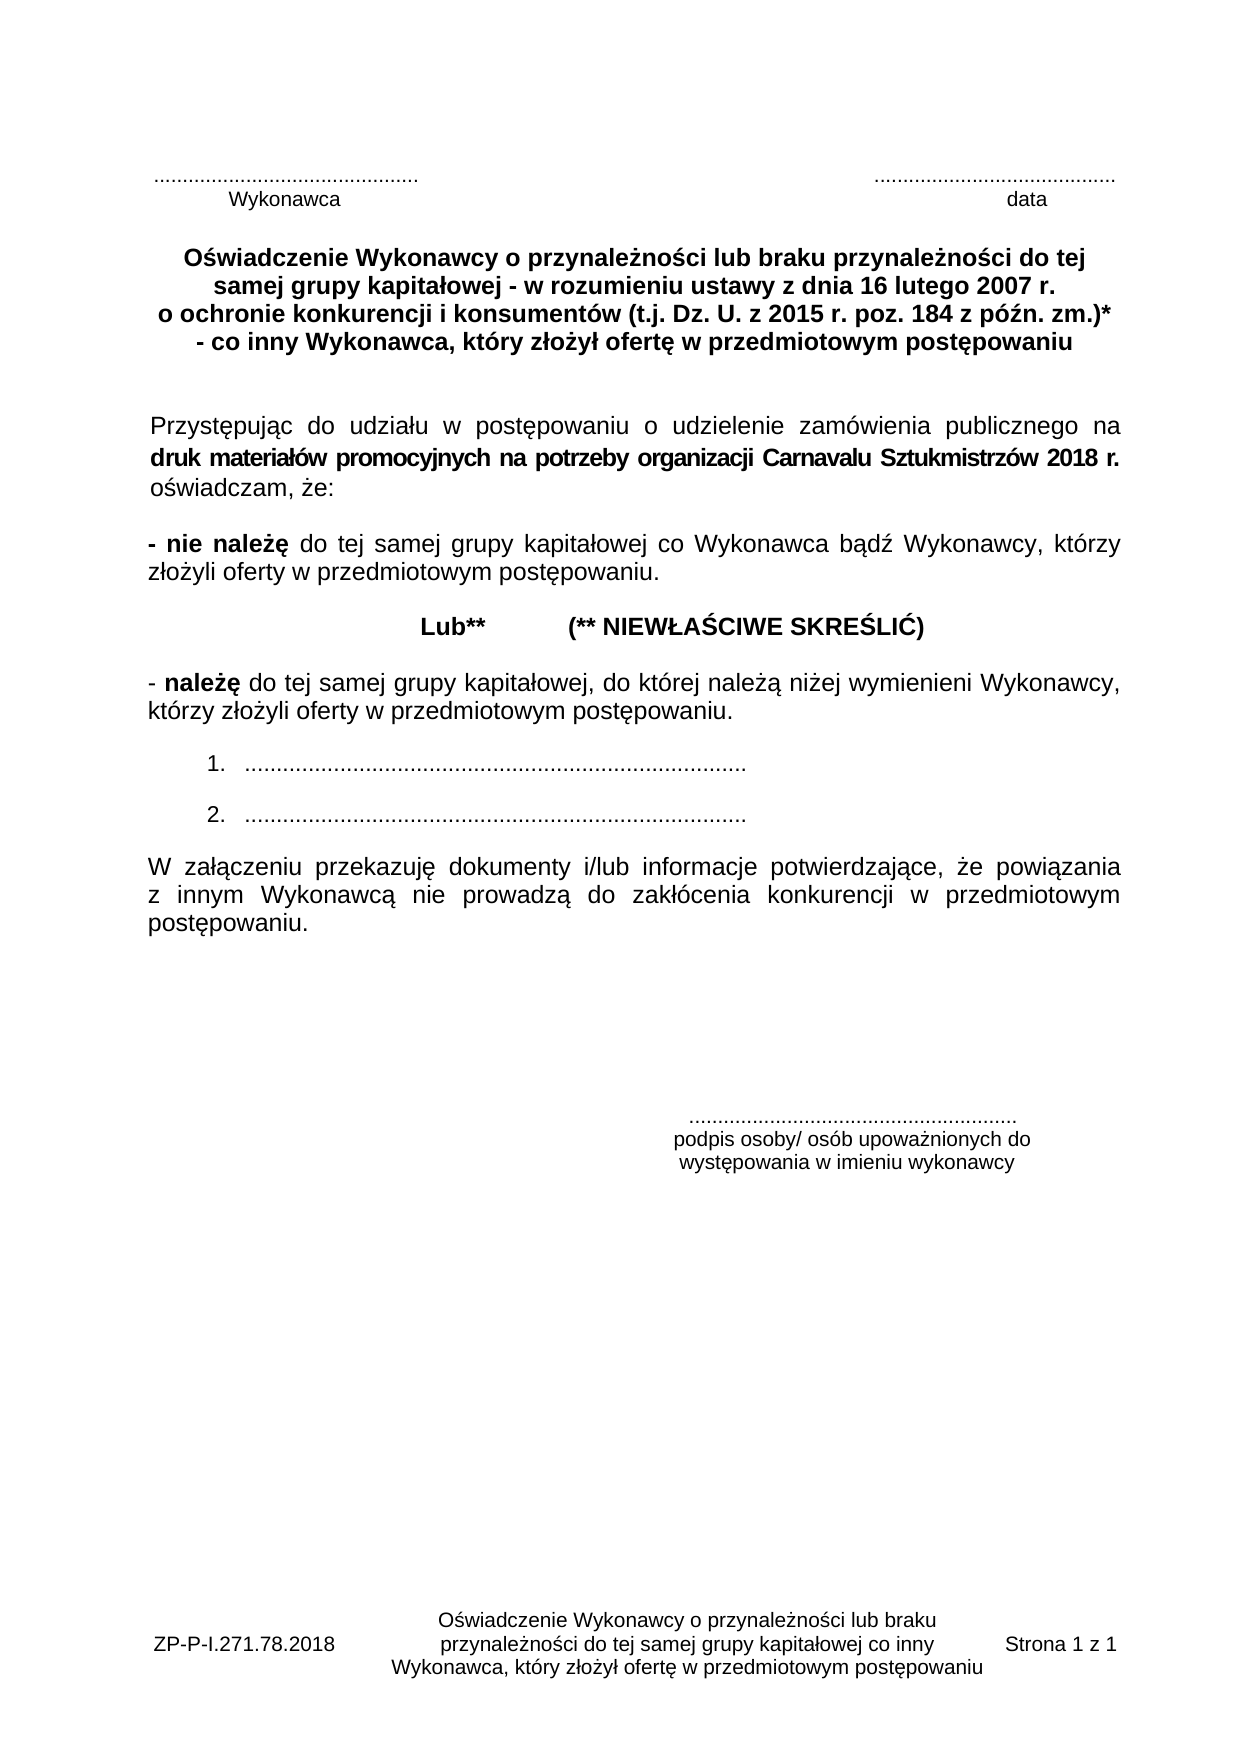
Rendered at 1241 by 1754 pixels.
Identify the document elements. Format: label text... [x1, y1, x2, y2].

list Lub** (** NIEWŁAŚCIWE SKREŚLIĆ) [185, 613, 1122, 641]
list ............................................................................... [207, 751, 1122, 776]
text - nie należę do tej samej grupy kapitałowej co Wykonawca bądź Wykonawcy, którzy złożyli oferty w przedmiotowym postępowaniu. [148, 529, 1122, 585]
text Przystępując do udziału w postępowaniu o udzielenie zamówienia publicznego na druk materiałów promocyjnych na potrzeby organizacji Carnavalu Sztukmistrzów 2018 r. oświadczam, że: [150, 412, 1122, 502]
text podpis osoby/ osób upoważnionych do [148, 1127, 1122, 1151]
text Oświadczenie Wykonawcy o przynależności lub braku przynależności do tej samej grupy kapitałowej - w rozumieniu ustawy z dnia 16 lutego 2007 r. o ochronie konkurencji i konsumentów (t.j. Dz. U. z 2015 r. poz. 184 z późn. zm.)* [148, 244, 1122, 328]
text występowania w imieniu wykonawcy [148, 1151, 1122, 1174]
text W załączeniu przekazuję dokumenty i/lub informacje potwierdzające, że powiązania z innym Wykonawcą nie prowadzą do zakłócenia konkurencji w przedmiotowym postępowaniu. [148, 853, 1122, 937]
list ............................................................................... [207, 802, 1122, 827]
text - co inny Wykonawca, który złożył ofertę w przedmiotowym postępowaniu [148, 328, 1122, 356]
table_header .............................................. Wykonawca [148, 158, 635, 216]
text ......................................................... [148, 1104, 1122, 1127]
table_header .......................................... data [635, 158, 1122, 216]
text - należę do tej samej grupy kapitałowej, do której należą niżej wymienieni Wykonawcy, którzy złożyli oferty w przedmiotowym postępowaniu. [148, 669, 1122, 725]
